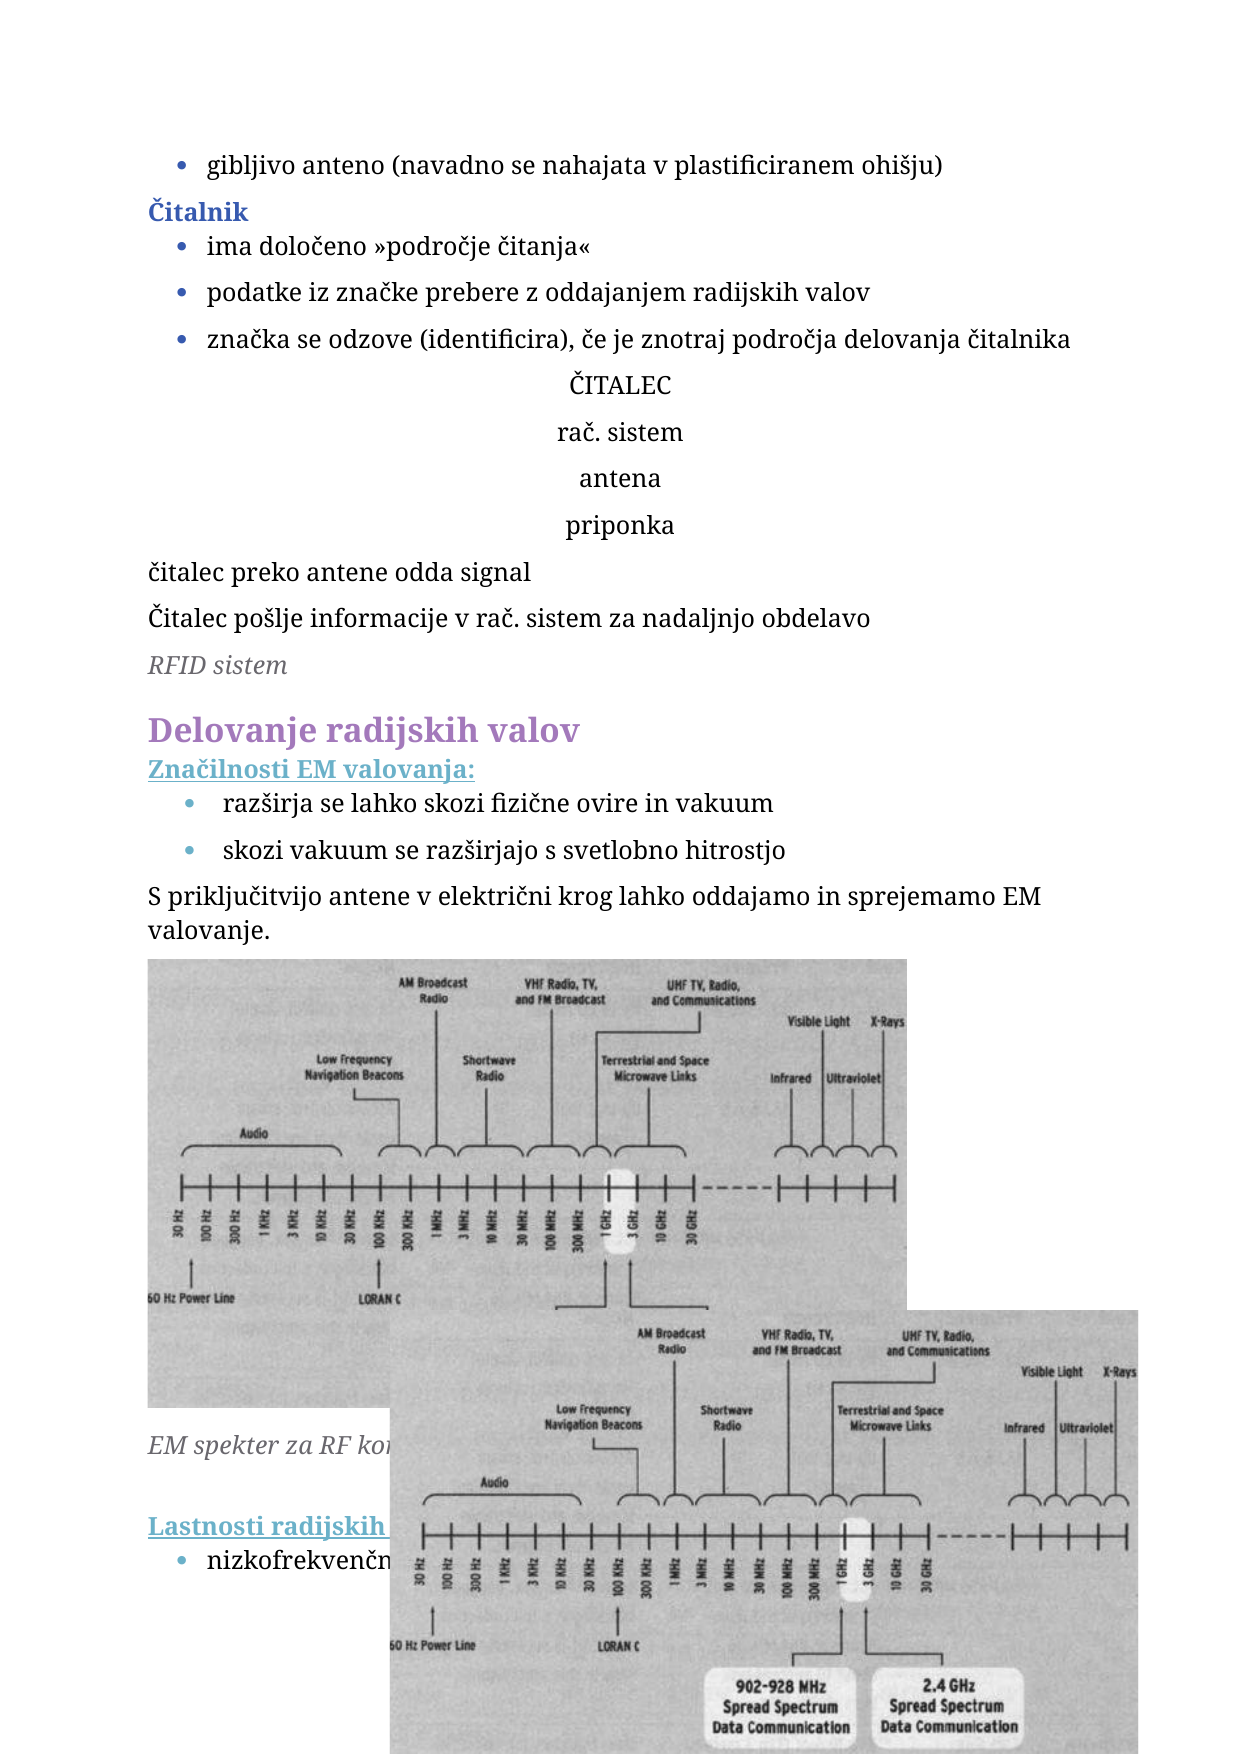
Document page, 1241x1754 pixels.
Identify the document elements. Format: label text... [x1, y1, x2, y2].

text RFID sistem [148, 647, 1093, 681]
text antena [148, 461, 1093, 495]
text priponka [148, 508, 1093, 542]
list značka se odzove (identificira), če je znotraj področja delovanja čitalnika [177, 321, 1093, 355]
text Čitalec pošlje informacije v rač. sistem za nadaljnjo obdelavo [148, 601, 1093, 635]
text ČITALEC [148, 368, 1093, 402]
picture [147, 959, 1139, 1754]
text EM spekter za RF komunikacije [148, 1428, 389, 1462]
text Čitalnik [148, 194, 1093, 228]
text S priključitvijo antene v električni krog lahko oddajamo in sprejemamo EM valovanje. [148, 879, 1093, 947]
text rač. sistem [148, 414, 1093, 448]
text čitalec preko antene odda signal [148, 554, 1093, 588]
list ima določeno »področje čitanja« [177, 228, 1093, 262]
text Lastnosti radijskih valov so odvisne od frekvence: [148, 1508, 389, 1537]
list gibljivo anteno (navadno se nahajata v plastificiranem ohišju) [177, 148, 1093, 182]
list razširja se lahko skozi fizične ovire in vakuum [185, 786, 1093, 820]
list skozi vakuum se razširjajo s svetlobno hitrostjo [185, 832, 1093, 866]
list nizkofrekvenčni radijskih valovi [177, 1542, 389, 1577]
subtitle Delovanje radijskih valov [148, 706, 1093, 752]
list podatke iz značke prebere z oddajanjem radijskih valov [177, 275, 1093, 309]
text Značilnosti EM valovanja: [148, 752, 1093, 786]
